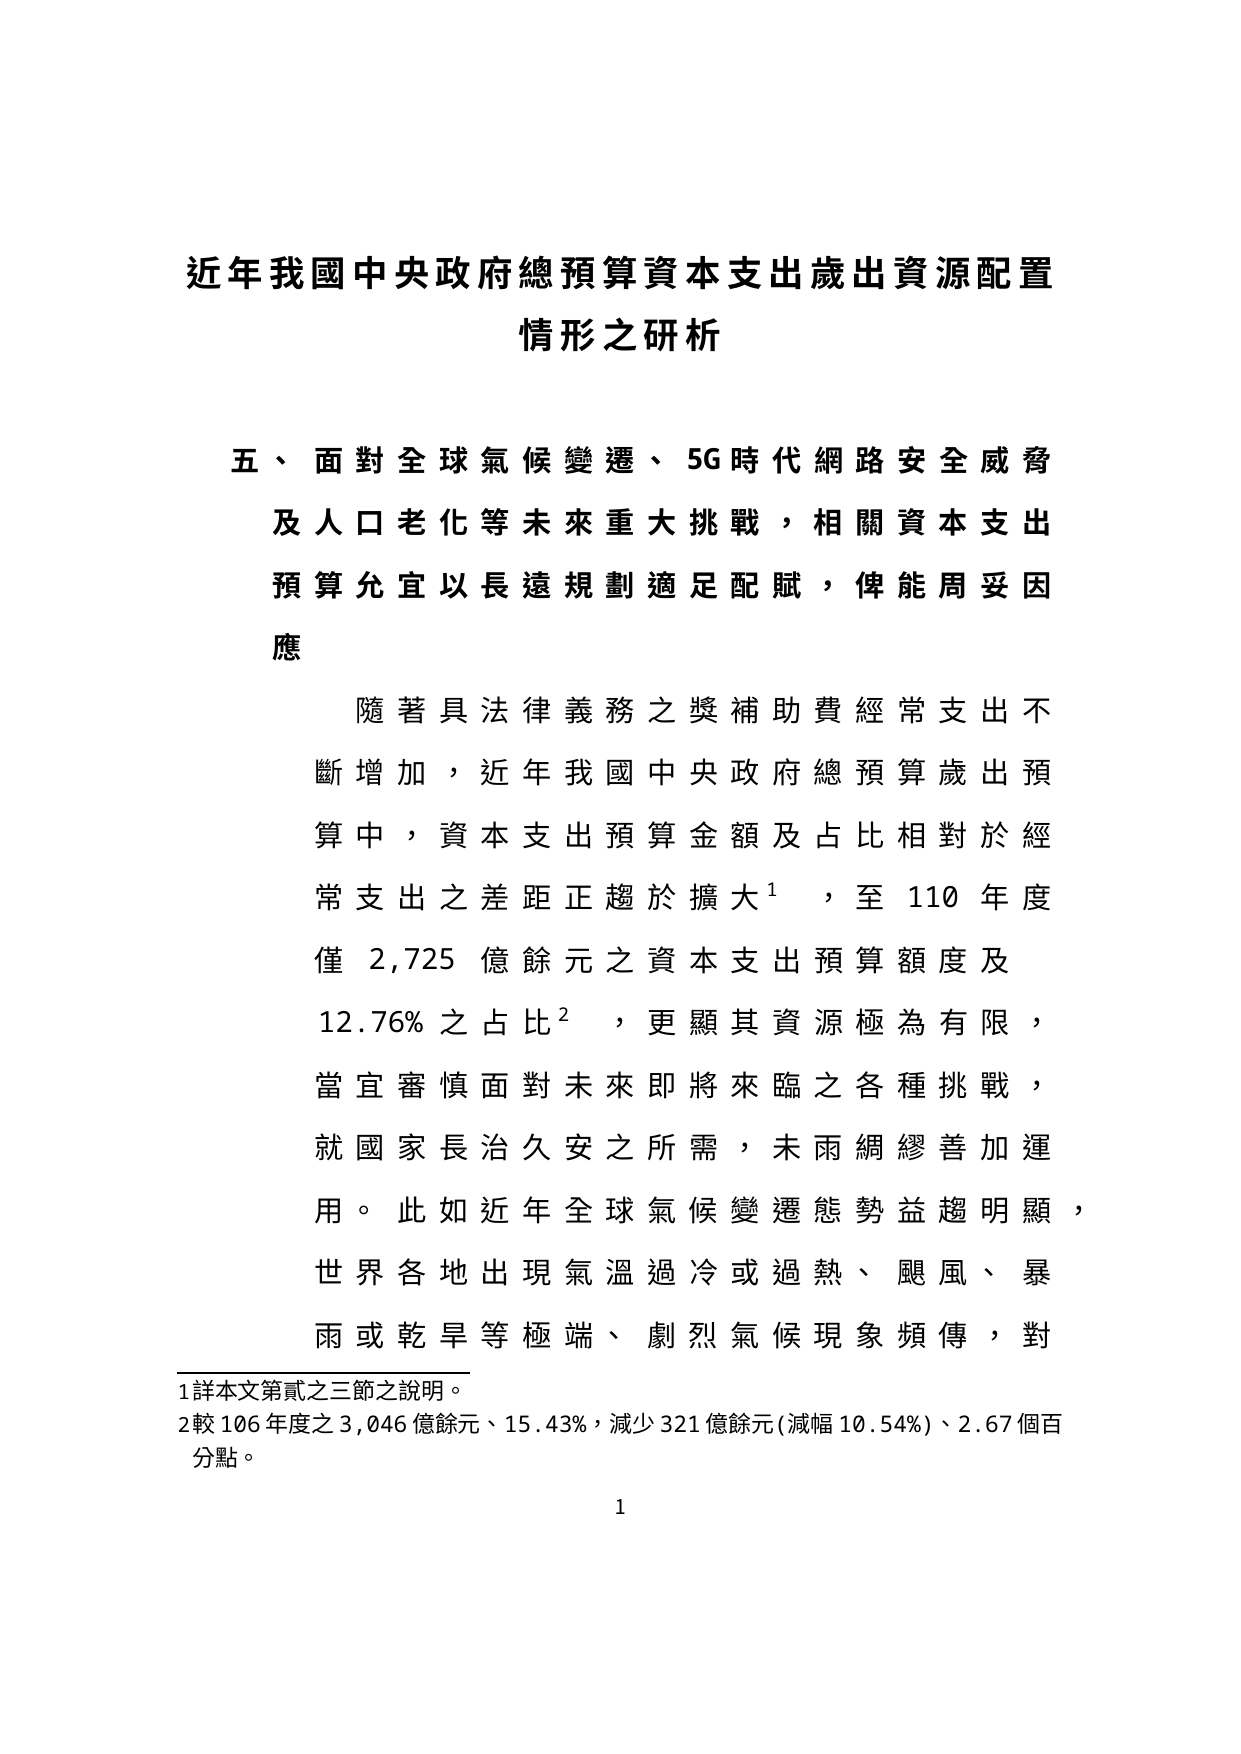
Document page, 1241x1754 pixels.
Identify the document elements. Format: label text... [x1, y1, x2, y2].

text 詳本文第貳之三節之說明。 [177, 1373, 1063, 1406]
text 近年我國中央政府總預算資本支出歲出資源配置情形之研析 [183, 229, 1058, 354]
text 隨著具法律義務之獎補助費經常支出不斷增加，近年我國中央政府總預算歲出預算中，資本支出預算金額及占比相對於經常支出之差距正趨於擴大，至110年度僅2,725億餘元之資本支出預算額度及12.76%之占比，更顯其資源極為有限，當宜審慎面對未來即將來臨之各種挑戰，就國家長治久安之所需，未雨綢繆善加運用。此如近年全球氣候變遷態勢益趨明顯，世界各地出現氣溫過冷或過熱、颶風、暴雨或乾旱等極端、劇烈氣候現象頻傳，對於防洪(汛)、防旱、相關災害預警設施之強化，以及為穩定糧食、水電供應相關儲備設施之修整或新建等，當為未來我國資本支出預算需考量優先投入者；又隨著5G通訊時代之來臨，更為快速便捷之網路傳輸已成為世界各國政府、企業及民眾不可或缺之應用工具，但隨之亦帶來許多網路惡意攻擊、詐騙、偽造、非法竊取資料等風險，如防範不慎，亦恐危及國家各項關鍵基礎設施之正常運作。近期之顯例如2021年5月初，美國最大燃油輸油管系統運營商「殖民管線」（Colonial Pipeline）公司遭駭客組織發動勒贖軟體攻擊，導致電腦系統癱瘓、美國東部沿岸輸油管線輸送作業停擺，供油短缺使民眾恐慌購油、國際油價大幅上漲，美國總統拜登（Joe Biden）且於2021年5月9日就該駭客勒贖事件宣布進入緊急狀態。鑑此，更快速傳輸之5G網路通訊時代來臨後，未來對於國內眾多關鍵基礎設施之網路安全防護實不容忽視，相關資訊軟硬體設備之進一步提升或更新安全防護裝置有其必要，亟待列為今後資本支出預算之重點項目。此外，根據國家發展委員會2020年8月發布之「中華民國人口推估(2020年至2070年)」報告指出，我國總人口數自2020年已開始呈負成長，並預估將於2025年進入超高齡社會(65歲以上之老年人口占比達20%以上)；預計2034年全國將有半數以上為50歲以上之中高齡族群。面對我國嚴峻之人口老化趨勢，為國內將來為數眾多之高齡民眾籌備充足之醫療、養護場所，以及建置更加普及之休憩、無障礙設施刻不容緩，亦需事先妥予規劃並配賦適足資本支出預算，俾能周妥因應。 [271, 667, 1058, 1354]
text 五、面對全球氣候變遷、5G時代網路安全威脅及人口老化等未來重大挑戰，相關資本支出預算允宜以長遠規劃適足配賦，俾能周妥因應 [208, 417, 1058, 667]
text 較106年度之3,046億餘元、15.43%，減少321億餘元(減幅10.54%)、2.67個百分點。 [177, 1406, 1063, 1473]
